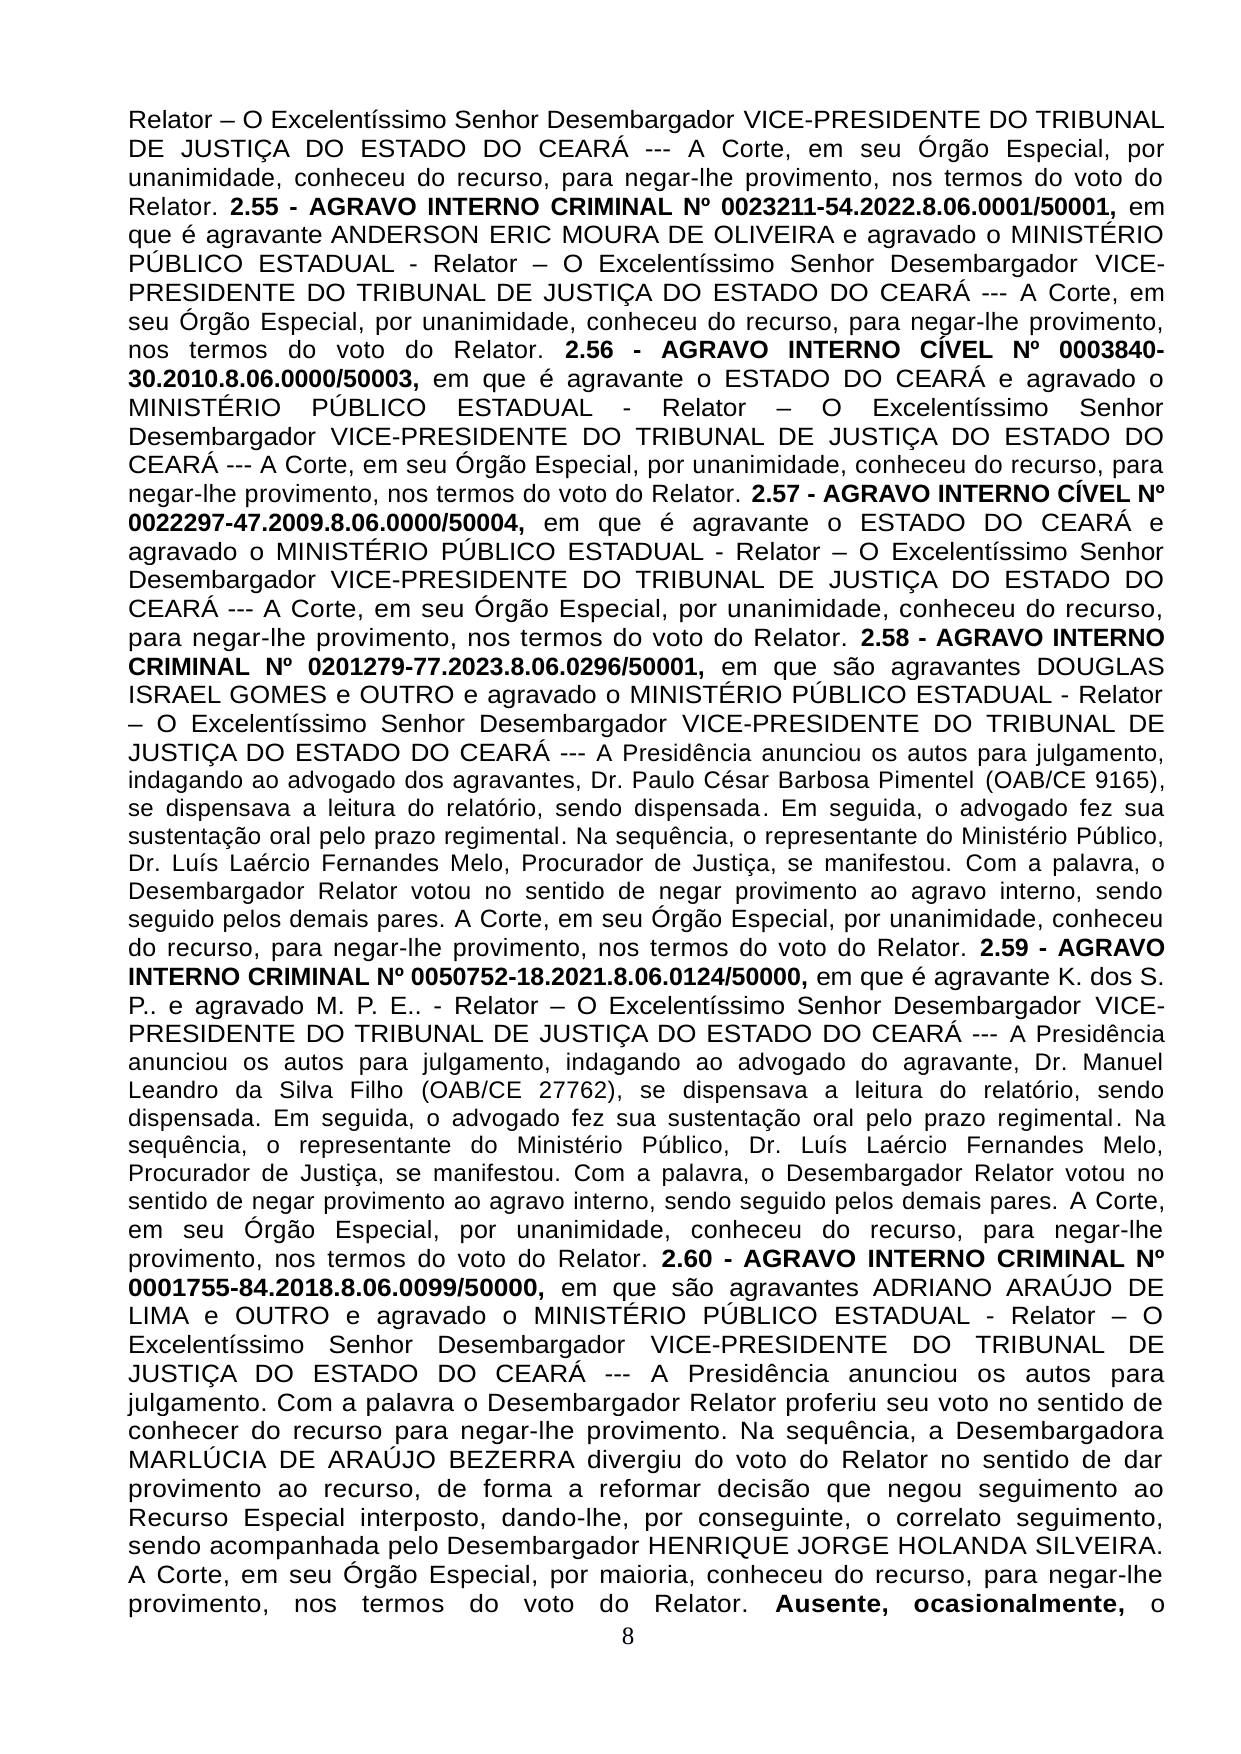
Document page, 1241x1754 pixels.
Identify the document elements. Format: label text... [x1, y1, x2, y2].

text - Relator – O Excelentíssimo Senhor Desembargador VICE-PRESIDENTE DO TRIBUNAL DE JUSTIÇA DO ESTADO DO CEARÁ --- A Corte, em seu Órgão Especial, por unanimidade, conheceu do recurso, para negar-lhe provimento, nos termos do voto do Relator. 2.55 - AGRAVO INTERNO CRIMINAL Nº 0023211-54.2022.8.06.0001/50001, em que é agravante ANDERSON ERIC MOURA DE OLIVEIRA e agravado o MINISTÉRIO PÚBLICO ESTADUAL - Relator – O Excelentíssimo Senhor Desembargador VICE-PRESIDENTE DO TRIBUNAL DE JUSTIÇA DO ESTADO DO CEARÁ --- A Corte, em seu Órgão Especial, por unanimidade, conheceu do recurso, para negar-lhe provimento, nos termos do voto do Relator. 2.56 - AGRAVO INTERNO CÍVEL Nº 0003840-30.2010.8.06.0000/50003, em que é agravante o ESTADO DO CEARÁ e agravado o MINISTÉRIO PÚBLICO ESTADUAL - Relator – O Excelentíssimo Senhor Desembargador VICE-PRESIDENTE DO TRIBUNAL DE JUSTIÇA DO ESTADO DO CEARÁ --- A Corte, em seu Órgão Especial, por unanimidade, conheceu do recurso, para negar-lhe provimento, nos termos do voto do Relator. 2.57 - AGRAVO INTERNO CÍVEL Nº 0022297-47.2009.8.06.0000/50004, em que é agravante o ESTADO DO CEARÁ e agravado o MINISTÉRIO PÚBLICO ESTADUAL - Relator – O Excelentíssimo Senhor Desembargador VICE-PRESIDENTE DO TRIBUNAL DE JUSTIÇA DO ESTADO DO CEARÁ --- A Corte, em seu Órgão Especial, por unanimidade, conheceu do recurso, para negar-lhe provimento, nos termos do voto do Relator. 2.58 - AGRAVO INTERNO CRIMINAL Nº 0201279-77.2023.8.06.0296/50001, em que são agravantes DOUGLAS ISRAEL GOMES e OUTRO e agravado o MINISTÉRIO PÚBLICO ESTADUAL - Relator – O Excelentíssimo Senhor Desembargador VICE-PRESIDENTE DO TRIBUNAL DE JUSTIÇA DO ESTADO DO CEARÁ --- A Presidência anunciou os autos para julgamento, indagando ao advogado dos agravantes, Dr. Paulo César Barbosa Pimentel (OAB/CE 9165), se dispensava a leitura do relatório, sendo dispensada. Em seguida, o advogado fez sua sustentação oral pelo prazo regimental. Na sequência, o representante do Ministério Público, Dr. Luís Laércio Fernandes Melo, Procurador de Justiça, se manifestou. Com a palavra, o Desembargador Relator votou no sentido de negar provimento ao agravo interno, sendo seguido pelos demais pares. A Corte, em seu Órgão Especial, por unanimidade, conheceu do recurso, para negar-lhe provimento, nos termos do voto do Relator. 2.59 - AGRAVO INTERNO CRIMINAL Nº 0050752-18.2021.8.06.0124/50000, em que é agravante K. dos S. P.. e agravado M. P. E.. - Relator – O Excelentíssimo Senhor Desembargador VICE-PRESIDENTE DO TRIBUNAL DE JUSTIÇA DO ESTADO DO CEARÁ --- A Presidência anunciou os autos para julgamento, indagando ao advogado do agravante, Dr. Manuel Leandro da Silva Filho (OAB/CE 27762), se dispensava a leitura do relatório, sendo dispensada. Em seguida, o advogado fez sua sustentação oral pelo prazo regimental. Na sequência, o representante do Ministério Público, Dr. Luís Laércio Fernandes Melo, Procurador de Justiça, se manifestou. Com a palavra, o Desembargador Relator votou no sentido de negar provimento ao agravo interno, sendo seguido pelos demais pares. A Corte, em seu Órgão Especial, por unanimidade, conheceu do recurso, para negar-lhe provimento, nos termos do voto do Relator. 2.60 - AGRAVO INTERNO CRIMINAL Nº 0001755-84.2018.8.06.0099/50000, em que são agravantes ADRIANO ARAÚJO DE LIMA e OUTRO e agravado o MINISTÉRIO PÚBLICO ESTADUAL - Relator – O Excelentíssimo Senhor Desembargador VICE-PRESIDENTE DO TRIBUNAL DE JUSTIÇA DO ESTADO DO CEARÁ --- A Presidência anunciou os autos para julgamento. Com a palavra o Desembargador Relator proferiu seu voto no sentido de conhecer do recurso para negar-lhe provimento. Na sequência, a Desembargadora MARLÚCIA DE ARAÚJO BEZERRA divergiu do voto do Relator no sentido de dar provimento ao recurso, de forma a reformar decisão que negou seguimento ao Recurso Especial interposto, dando-lhe, por conseguinte, o correlato seguimento, sendo acompanhada pelo Desembargador HENRIQUE JORGE HOLANDA SILVEIRA. A Corte, em seu Órgão Especial, por maioria, conheceu do recurso, para negar-lhe provimento, nos termos do voto do Relator. Ausente, ocasionalmente, o [128, 105, 1165, 1617]
